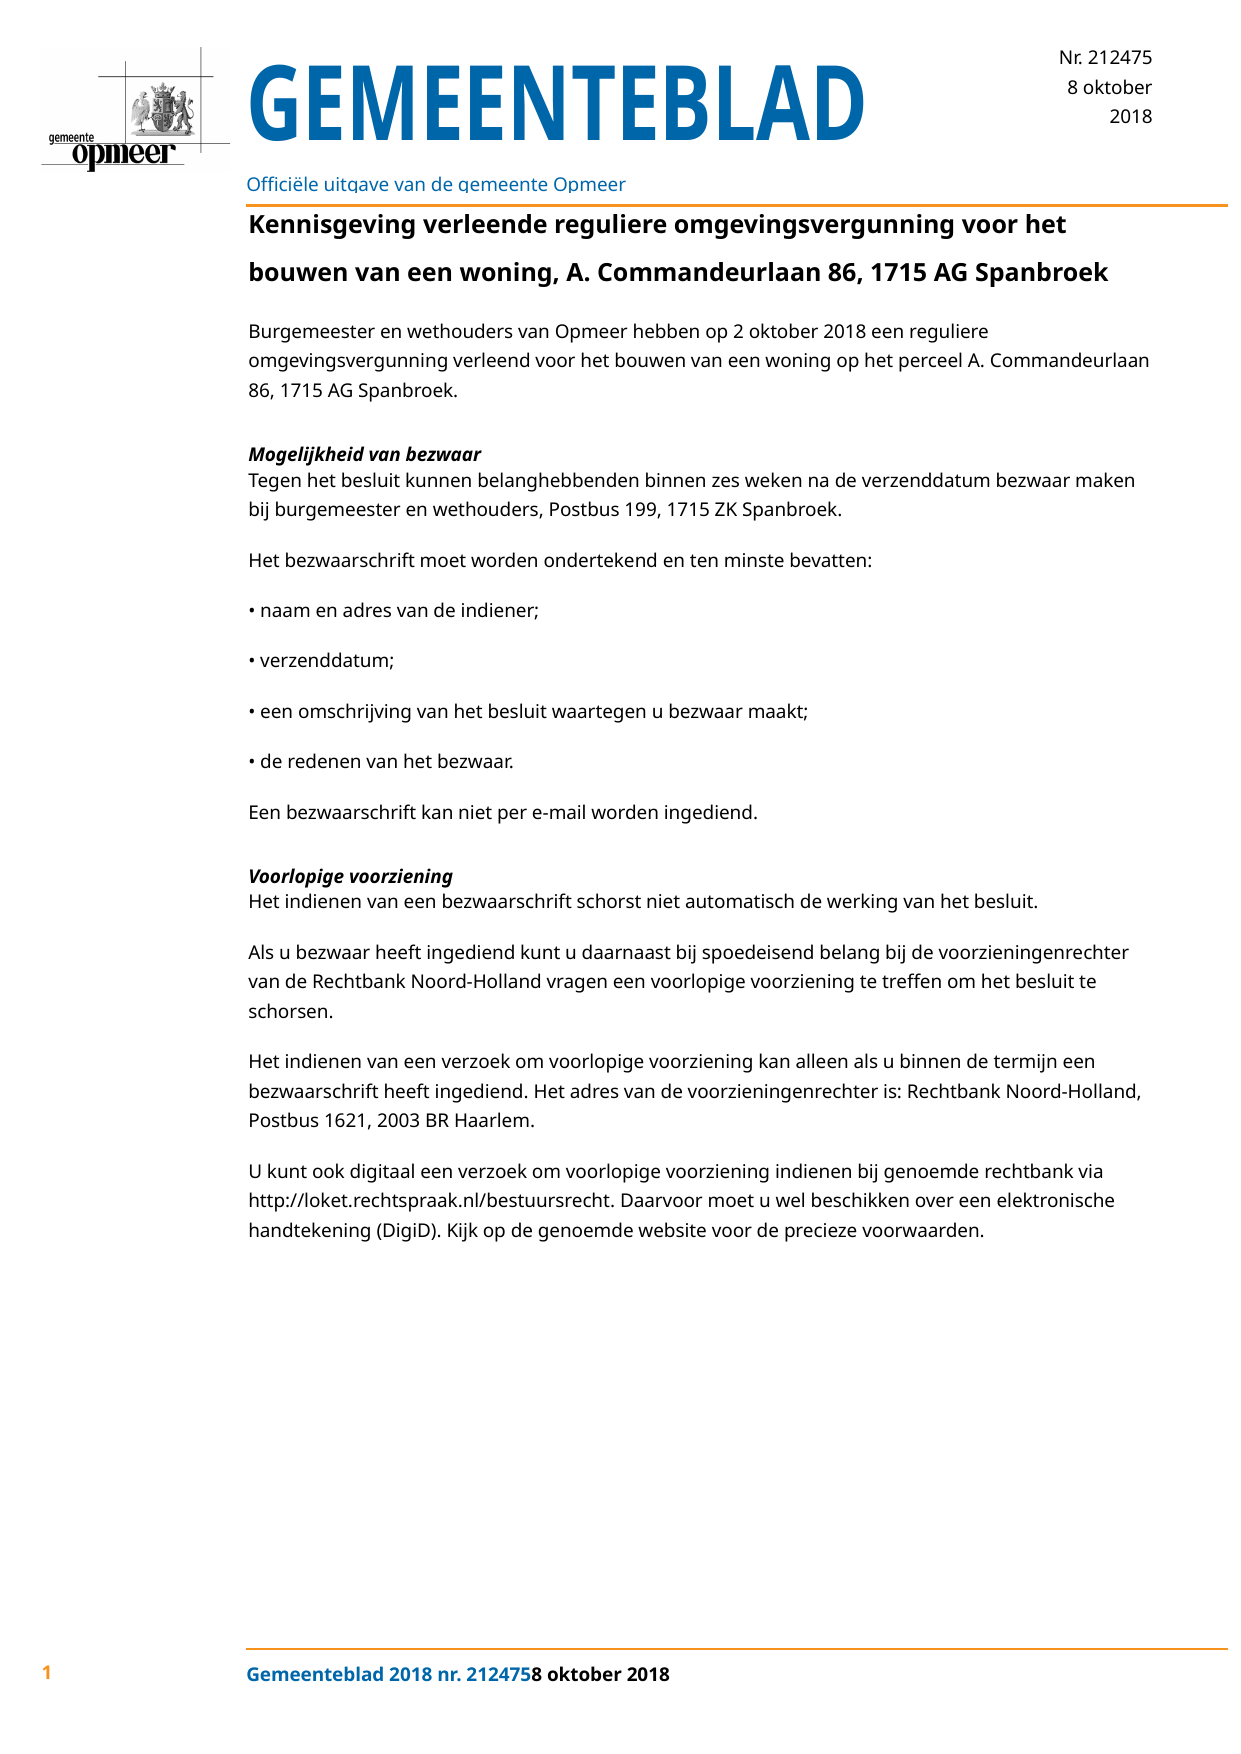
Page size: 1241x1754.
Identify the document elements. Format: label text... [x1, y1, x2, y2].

text Kennisgeving verleende reguliere omgevingsvergunning voor het bouwen van een woning, A. Commandeurlaan 86, 1715 AG Spanbroek [248, 207, 1152, 288]
text U kunt ook digitaal een verzoek om voorlopige voorziening indienen bij genoemde rechtbank via http://loket.rechtspraak.nl/bestuursrecht. Daarvoor moet u wel beschikken over een elektronische handtekening (DigiD). Kijk op de genoemde website voor de precieze voorwaarden. [248, 1158, 1152, 1243]
text • naam en adres van de indiener; [248, 597, 1152, 623]
text Mogelijkheid van bezwaar [248, 441, 1152, 467]
text Het indienen van een bezwaarschrift schorst niet automatisch de werking van het besluit. [248, 888, 1152, 914]
text • de redenen van het bezwaar. [248, 748, 1152, 774]
text Het indienen van een verzoek om voorlopige voorziening kan alleen als u binnen de termijn een bezwaarschrift heeft ingediend. Het adres van de voorzieningenrechter is: Rechtbank Noord-Holland, Postbus 1621, 2003 BR Haarlem. [248, 1048, 1152, 1133]
text Voorlopige voorziening [248, 863, 1152, 888]
text Een bezwaarschrift kan niet per e-mail worden ingediend. [248, 799, 1152, 824]
text Het bezwaarschrift moet worden ondertekend en ten minste bevatten: [248, 547, 1152, 572]
picture [41, 47, 231, 172]
text Als u bezwaar heeft ingediend kunt u daarnaast bij spoedeisend belang bij de voorzieningenrechter van de Rechtbank Noord-Holland vragen een voorlopige voorziening te treffen om het besluit te schorsen. [248, 939, 1152, 1024]
text • een omschrijving van het besluit waartegen u bezwaar maakt; [248, 698, 1152, 724]
text Burgemeester en wethouders van Opmeer hebben op 2 oktober 2018 een reguliere omgevingsvergunning verleend voor het bouwen van een woning op het perceel A. Commandeurlaan 86, 1715 AG Spanbroek. [248, 318, 1152, 403]
text • verzenddatum; [248, 648, 1152, 673]
text Tegen het besluit kunnen belanghebbenden binnen zes weken na de verzenddatum bezwaar maken bij burgemeester en wethouders, Postbus 199, 1715 ZK Spanbroek. [248, 467, 1152, 522]
